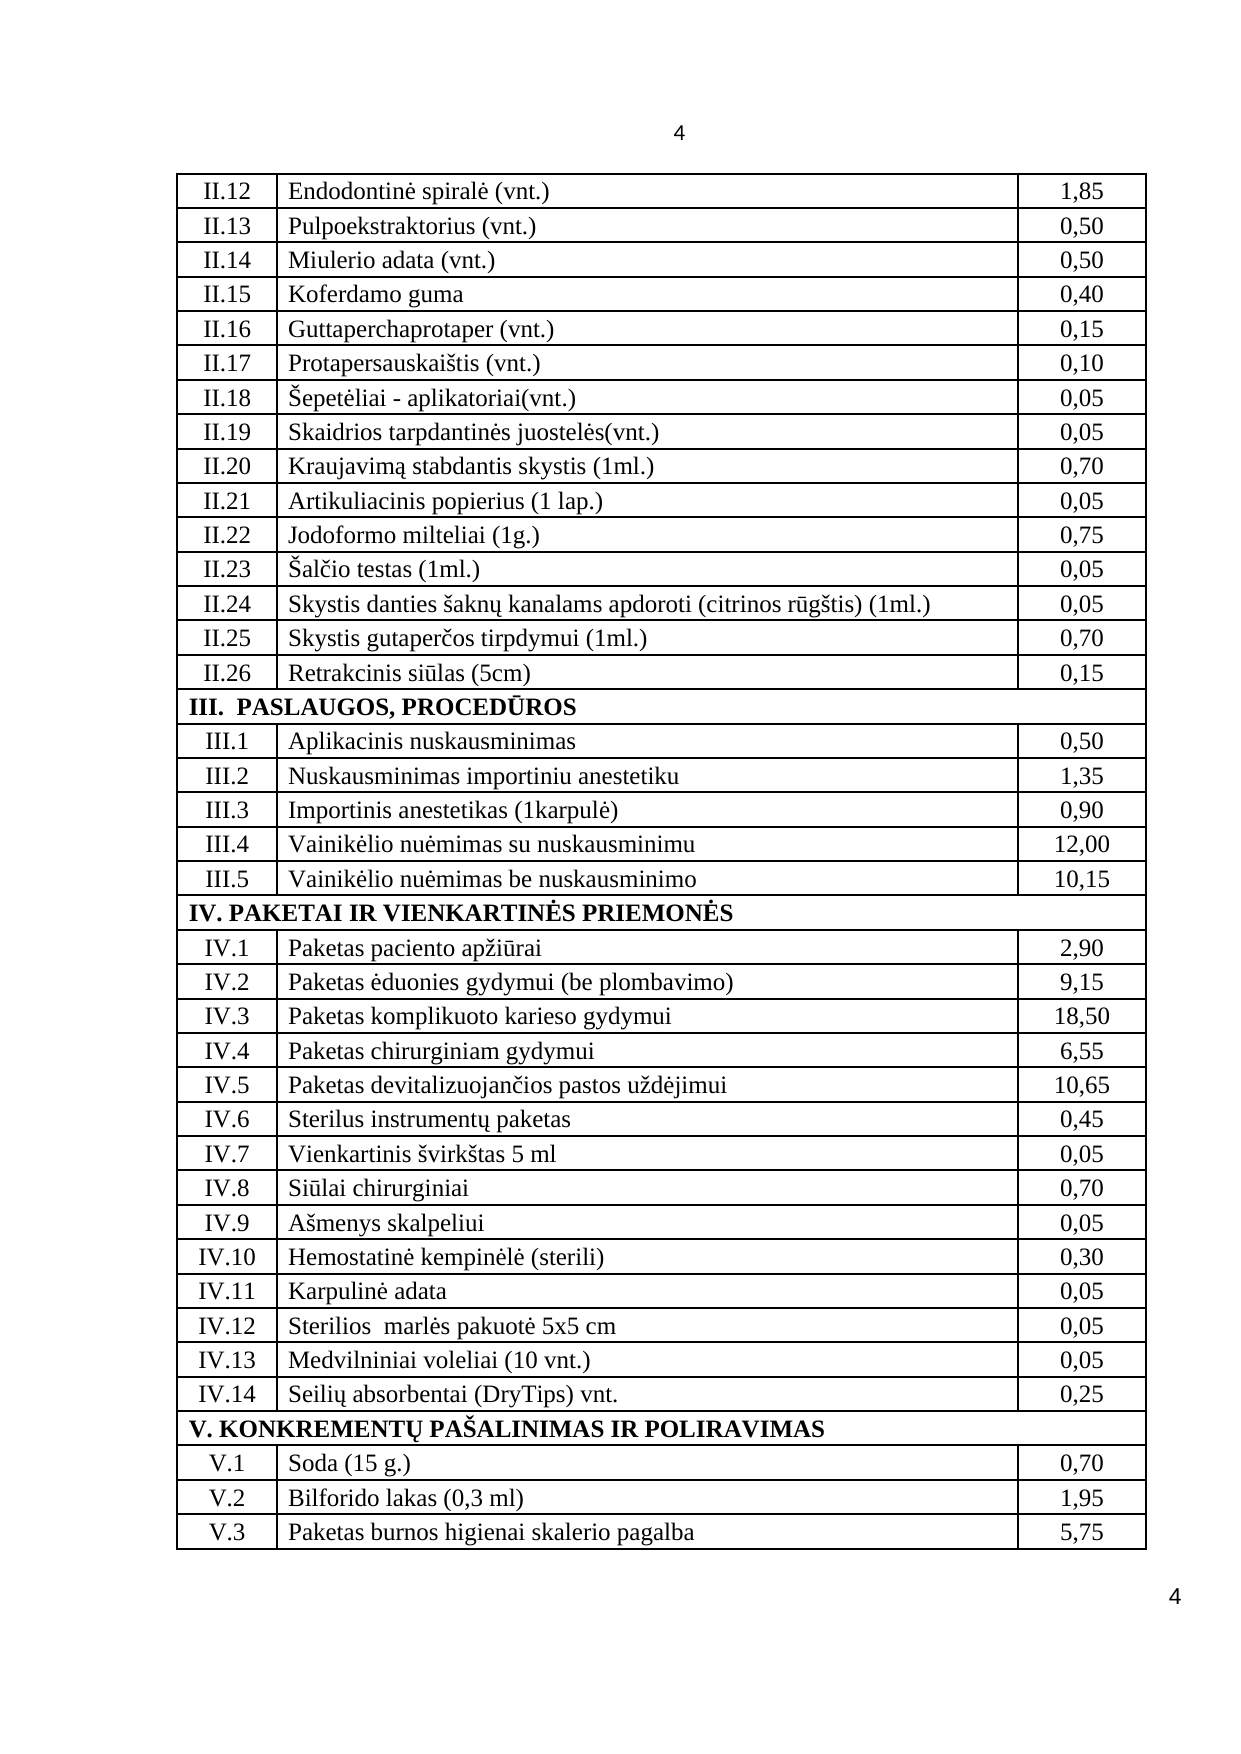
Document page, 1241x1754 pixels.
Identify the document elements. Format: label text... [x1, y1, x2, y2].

table_cell II.13 [178, 209, 276, 241]
table_cell 18,50 [1019, 1000, 1145, 1032]
table_cell Karpulinė adata [278, 1275, 1017, 1307]
table_cell 0,25 [1019, 1378, 1145, 1410]
table_cell 0,50 [1019, 209, 1145, 241]
table_cell Šepetėliai - aplikatoriai(vnt.) [278, 381, 1017, 413]
table_cell IV.3 [178, 1000, 276, 1032]
table_cell III.5 [178, 862, 276, 894]
table_cell 2,90 [1019, 931, 1145, 963]
table_cell Protapersauskaištis (vnt.) [278, 346, 1017, 379]
table_cell [1147, 1066, 1169, 1101]
table_cell IV.2 [178, 965, 276, 997]
table_cell II.21 [178, 484, 276, 516]
table_cell Paketas ėduonies gydymui (be plombavimo) [278, 965, 1017, 997]
table_cell 0,40 [1019, 278, 1145, 310]
table_cell Retrakcinis siūlas (5cm) [278, 656, 1017, 688]
table_cell [1147, 791, 1169, 826]
table_cell 9,15 [1019, 965, 1145, 997]
table_cell II.14 [178, 243, 276, 276]
table_cell 0,05 [1019, 1137, 1145, 1169]
table_cell II.26 [178, 656, 276, 688]
table_cell Skaidrios tarpdantinės juostelės(vnt.) [278, 415, 1017, 447]
table_cell [1147, 963, 1169, 997]
table_cell III.3 [178, 793, 276, 826]
table_cell Sterilios marlės pakuotė 5x5 cm [278, 1309, 1017, 1341]
table_cell Aplikacinis nuskausminimas [278, 725, 1017, 757]
table_cell Jodoformo milteliai (1g.) [278, 518, 1017, 551]
table_cell Guttaperchaprotaper (vnt.) [278, 312, 1017, 344]
table_cell Vainikėlio nuėmimas be nuskausminimo [278, 862, 1017, 894]
table_cell 0,75 [1019, 518, 1145, 551]
table_cell Paketas chirurginiam gydymui [278, 1034, 1017, 1066]
table_cell [1147, 241, 1169, 276]
table_cell 0,05 [1019, 484, 1145, 516]
table_cell [1147, 1513, 1169, 1547]
table_cell Importinis anestetikas (1karpulė) [278, 793, 1017, 826]
table_cell IV.10 [178, 1240, 276, 1272]
table_cell II.25 [178, 621, 276, 654]
table_cell [1147, 860, 1169, 894]
table_cell III.4 [178, 828, 276, 860]
table_cell 0,50 [1019, 725, 1145, 757]
table_cell II.18 [178, 381, 276, 413]
table_cell [1147, 379, 1169, 413]
table_cell 0,70 [1019, 1446, 1145, 1479]
table_cell [1147, 998, 1169, 1032]
table_cell IV.11 [178, 1275, 276, 1307]
table_cell II.19 [178, 415, 276, 447]
table_cell 0,10 [1019, 346, 1145, 379]
table_cell 1,95 [1019, 1481, 1145, 1513]
table_cell [1147, 551, 1169, 585]
table_cell Paketas devitalizuojančios pastos uždėjimui [278, 1068, 1017, 1101]
table_cell [1147, 482, 1169, 516]
table_cell 12,00 [1019, 828, 1145, 860]
table_cell [1147, 276, 1169, 310]
table_cell Endodontinė spiralė (vnt.) [278, 175, 1017, 207]
table_cell 0,05 [1019, 587, 1145, 619]
table_cell 0,15 [1019, 656, 1145, 688]
table_cell Šalčio testas (1ml.) [278, 553, 1017, 585]
table_cell IV.13 [178, 1343, 276, 1376]
table_cell [1147, 619, 1169, 654]
table_cell 0,15 [1019, 312, 1145, 344]
table_cell Miulerio adata (vnt.) [278, 243, 1017, 276]
table_cell [1147, 173, 1169, 207]
table_cell 0,50 [1019, 243, 1145, 276]
table_cell 5,75 [1019, 1515, 1145, 1547]
table_cell II.24 [178, 587, 276, 619]
table_cell IV.5 [178, 1068, 276, 1101]
table_cell Skystis gutaperčos tirpdymui (1ml.) [278, 621, 1017, 654]
table_cell 10,15 [1019, 862, 1145, 894]
table_cell Ašmenys skalpeliui [278, 1206, 1017, 1238]
table_cell Artikuliacinis popierius (1 lap.) [278, 484, 1017, 516]
table_cell [1147, 1101, 1169, 1135]
table_cell 0,70 [1019, 1171, 1145, 1204]
table_cell [1147, 1410, 1169, 1444]
table_cell Vainikėlio nuėmimas su nuskausminimu [278, 828, 1017, 860]
table_cell [1147, 654, 1169, 688]
table_cell IV.8 [178, 1171, 276, 1204]
table_cell Vienkartinis švirkštas 5 ml [278, 1137, 1017, 1169]
table_cell [1147, 757, 1169, 791]
table_cell 0,30 [1019, 1240, 1145, 1272]
table_cell IV.7 [178, 1137, 276, 1169]
table_cell [1147, 1135, 1169, 1169]
table_cell [1147, 344, 1169, 379]
table_cell [1147, 1273, 1169, 1307]
table_cell 0,70 [1019, 450, 1145, 482]
table_cell Bilforido lakas (0,3 ml) [278, 1481, 1017, 1513]
table_cell III. PASLAUGOS, PROCEDŪROS [178, 690, 1145, 722]
table_cell Soda (15 g.) [278, 1446, 1017, 1479]
table_cell Nuskausminimas importiniu anestetiku [278, 759, 1017, 791]
table_cell V.3 [178, 1515, 276, 1547]
table_cell Hemostatinė kempinėlė (sterili) [278, 1240, 1017, 1272]
table_cell 0,05 [1019, 553, 1145, 585]
table_cell [1147, 1169, 1169, 1204]
table_cell [1147, 929, 1169, 963]
table_cell [1147, 1032, 1169, 1066]
table_cell 1,85 [1019, 175, 1145, 207]
table_cell [1147, 310, 1169, 344]
table_cell V.1 [178, 1446, 276, 1479]
table_cell IV. PAKETAI IR VIENKARTINĖS PRIEMONĖS [178, 896, 1145, 929]
table_cell IV.14 [178, 1378, 276, 1410]
table_cell [1147, 1307, 1169, 1341]
table_cell [1147, 413, 1169, 447]
table_cell Medvilniniai voleliai (10 vnt.) [278, 1343, 1017, 1376]
table_cell V. KONKREMENTŲ PAŠALINIMAS IR POLIRAVIMAS [178, 1412, 1145, 1444]
table_cell 0,90 [1019, 793, 1145, 826]
table_cell [1147, 1479, 1169, 1513]
table_cell [1147, 448, 1169, 482]
table_cell II.22 [178, 518, 276, 551]
table_cell 1,35 [1019, 759, 1145, 791]
table_cell II.20 [178, 450, 276, 482]
table_cell 0,05 [1019, 1275, 1145, 1307]
table_cell Pulpoekstraktorius (vnt.) [278, 209, 1017, 241]
table_cell [1147, 1376, 1169, 1410]
table_cell 0,70 [1019, 621, 1145, 654]
table_cell [1147, 723, 1169, 757]
table_cell Skystis danties šaknų kanalams apdoroti (citrinos rūgštis) (1ml.) [278, 587, 1017, 619]
table_cell 0,05 [1019, 1309, 1145, 1341]
table_cell II.15 [178, 278, 276, 310]
table_cell II.16 [178, 312, 276, 344]
table_cell [1147, 1204, 1169, 1238]
table_cell 0,05 [1019, 381, 1145, 413]
table_cell 0,05 [1019, 1343, 1145, 1376]
table_cell Kraujavimą stabdantis skystis (1ml.) [278, 450, 1017, 482]
table_cell [1147, 207, 1169, 241]
table_cell II.17 [178, 346, 276, 379]
table_cell [1147, 585, 1169, 619]
table_cell Siūlai chirurginiai [278, 1171, 1017, 1204]
table_cell Koferdamo guma [278, 278, 1017, 310]
table_cell [1147, 826, 1169, 860]
table_cell IV.4 [178, 1034, 276, 1066]
table_cell Paketas komplikuoto karieso gydymui [278, 1000, 1017, 1032]
table_cell II.12 [178, 175, 276, 207]
table_cell 6,55 [1019, 1034, 1145, 1066]
table_cell Paketas paciento apžiūrai [278, 931, 1017, 963]
table_cell [1147, 894, 1169, 929]
table_cell IV.1 [178, 931, 276, 963]
table_cell III.1 [178, 725, 276, 757]
table_cell V.2 [178, 1481, 276, 1513]
table_cell Sterilus instrumentų paketas [278, 1103, 1017, 1135]
table_cell Paketas burnos higienai skalerio pagalba [278, 1515, 1017, 1547]
table_cell [1147, 1444, 1169, 1479]
table_cell [1147, 1341, 1169, 1376]
table_cell 10,65 [1019, 1068, 1145, 1101]
table_cell 0,05 [1019, 415, 1145, 447]
table_cell IV.12 [178, 1309, 276, 1341]
table_cell IV.6 [178, 1103, 276, 1135]
table_cell IV.9 [178, 1206, 276, 1238]
table_cell Seilių absorbentai (DryTips) vnt. [278, 1378, 1017, 1410]
table_cell [1147, 516, 1169, 551]
table_cell III.2 [178, 759, 276, 791]
table_cell 0,05 [1019, 1206, 1145, 1238]
table_cell [1147, 688, 1169, 722]
table_cell [1147, 1238, 1169, 1272]
table_cell II.23 [178, 553, 276, 585]
table_cell 0,45 [1019, 1103, 1145, 1135]
